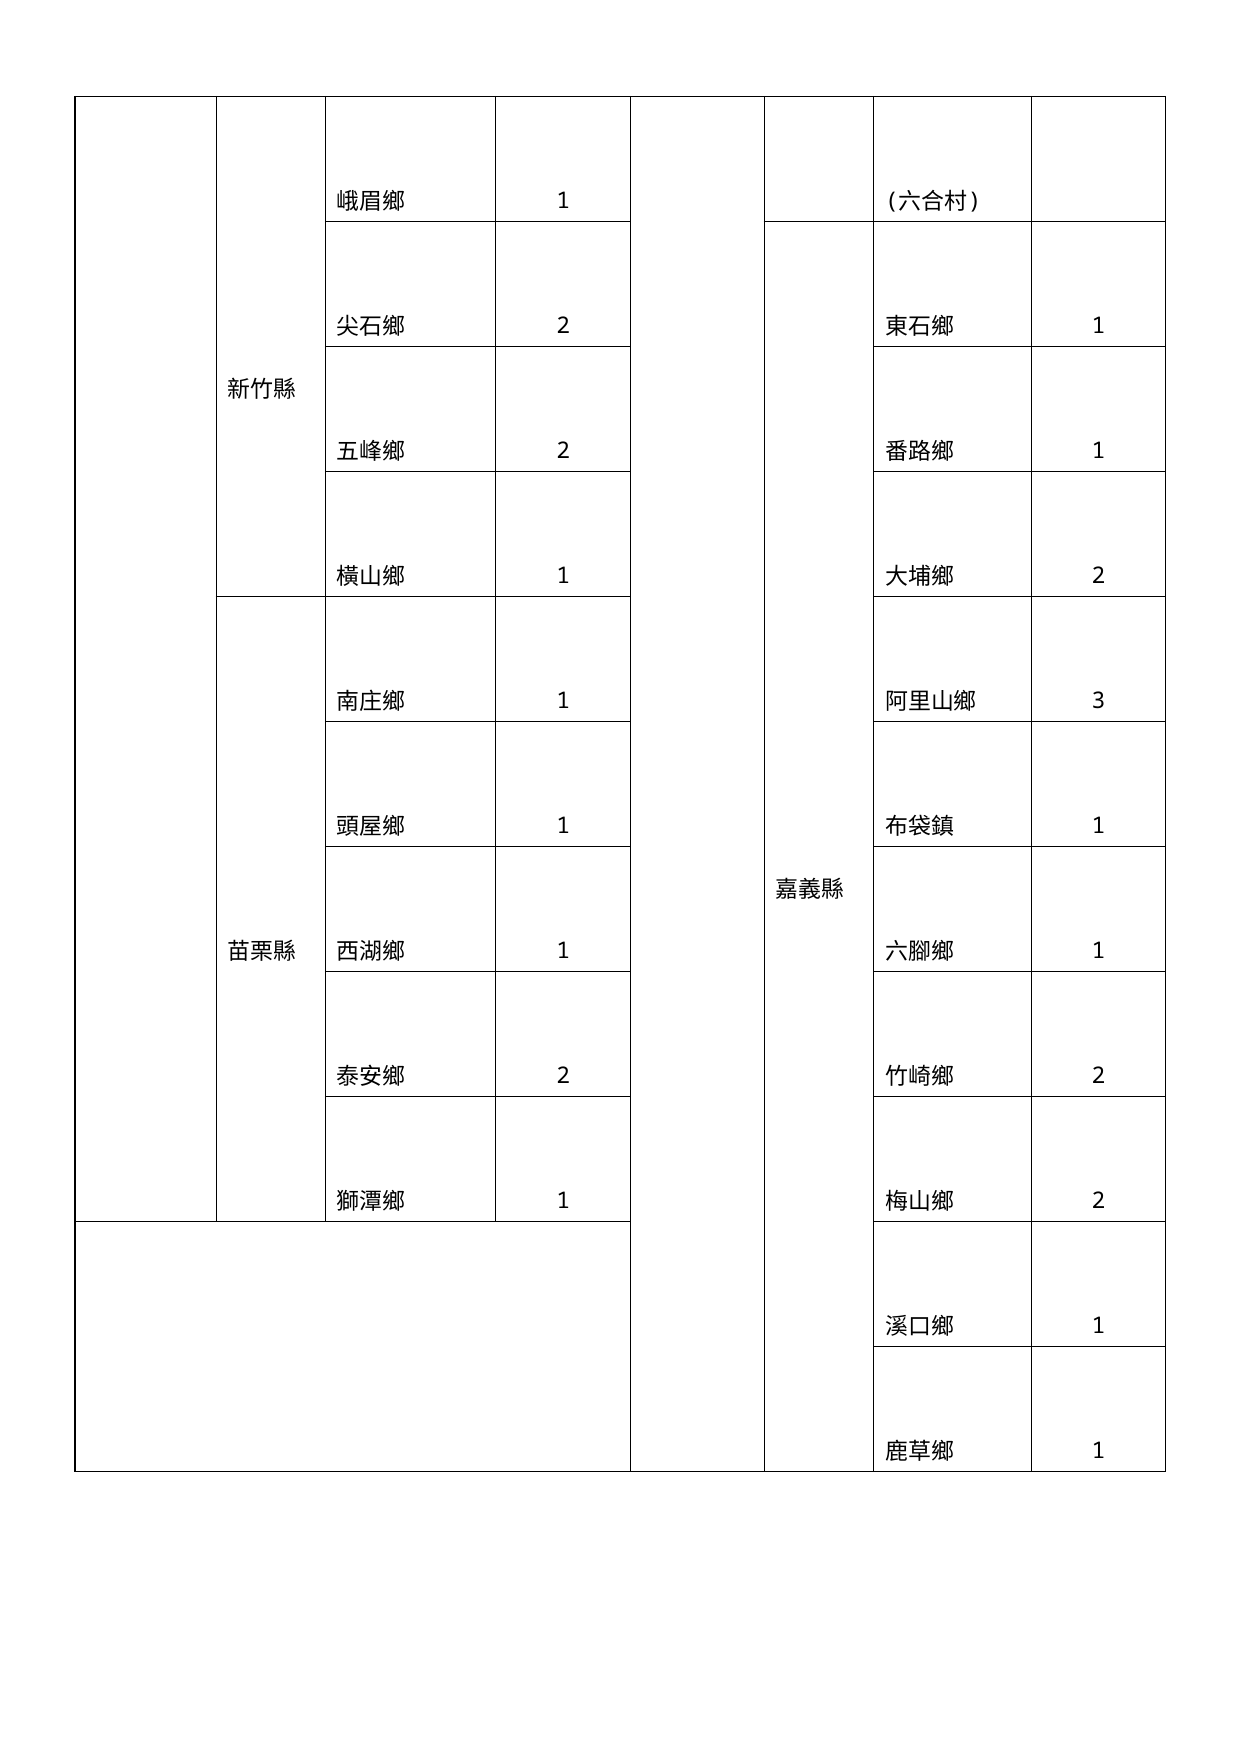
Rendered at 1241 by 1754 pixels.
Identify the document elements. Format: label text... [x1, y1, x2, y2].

table_cell [765, 97, 873, 221]
table_cell 2 [496, 222, 630, 346]
table_cell (六合村) [874, 97, 1031, 221]
table_cell 尖石鄉 [326, 222, 495, 346]
table_cell 2 [1032, 1097, 1165, 1221]
table_cell 泰安鄉 [326, 972, 495, 1096]
table_cell 竹崎鄉 [874, 972, 1031, 1096]
table_cell 鹿草鄉 [874, 1347, 1031, 1471]
table_cell 1 [496, 472, 630, 596]
table_cell 2 [496, 347, 630, 471]
table_cell 1 [496, 97, 630, 221]
table_cell 1 [496, 722, 630, 846]
table_cell [631, 97, 764, 1471]
table_cell 大埔鄉 [874, 472, 1031, 596]
table_cell 2 [496, 972, 630, 1096]
table_cell 西湖鄉 [326, 847, 495, 971]
table_cell 阿里山鄉 [874, 597, 1031, 721]
table_cell 東石鄉 [874, 222, 1031, 346]
table_cell 六腳鄉 [874, 847, 1031, 971]
table_cell 橫山鄉 [326, 472, 495, 596]
table_cell [76, 1222, 630, 1471]
table_cell 溪口鄉 [874, 1222, 1031, 1346]
table_cell 五峰鄉 [326, 347, 495, 471]
table_cell 1 [496, 1097, 630, 1221]
table_cell 頭屋鄉 [326, 722, 495, 846]
table_cell 2 [1032, 472, 1165, 596]
table_cell 1 [1032, 1347, 1165, 1471]
table_cell [1032, 97, 1165, 221]
table_cell 2 [1032, 972, 1165, 1096]
table_cell 新竹縣 [217, 97, 325, 596]
table_cell 1 [1032, 1222, 1165, 1346]
table_cell 獅潭鄉 [326, 1097, 495, 1221]
table_cell 峨眉鄉 [326, 97, 495, 221]
table_cell 1 [1032, 847, 1165, 971]
table_cell 苗栗縣 [217, 597, 325, 1221]
table_cell 1 [496, 597, 630, 721]
table_cell 梅山鄉 [874, 1097, 1031, 1221]
table_cell 嘉義縣 [765, 222, 873, 1471]
table_cell 1 [1032, 722, 1165, 846]
table_cell 1 [1032, 347, 1165, 471]
table_cell [76, 97, 216, 1221]
table_cell 南庄鄉 [326, 597, 495, 721]
table_cell 3 [1032, 597, 1165, 721]
table_cell 1 [1032, 222, 1165, 346]
table_cell 番路鄉 [874, 347, 1031, 471]
table_cell 1 [496, 847, 630, 971]
table_cell 布袋鎮 [874, 722, 1031, 846]
